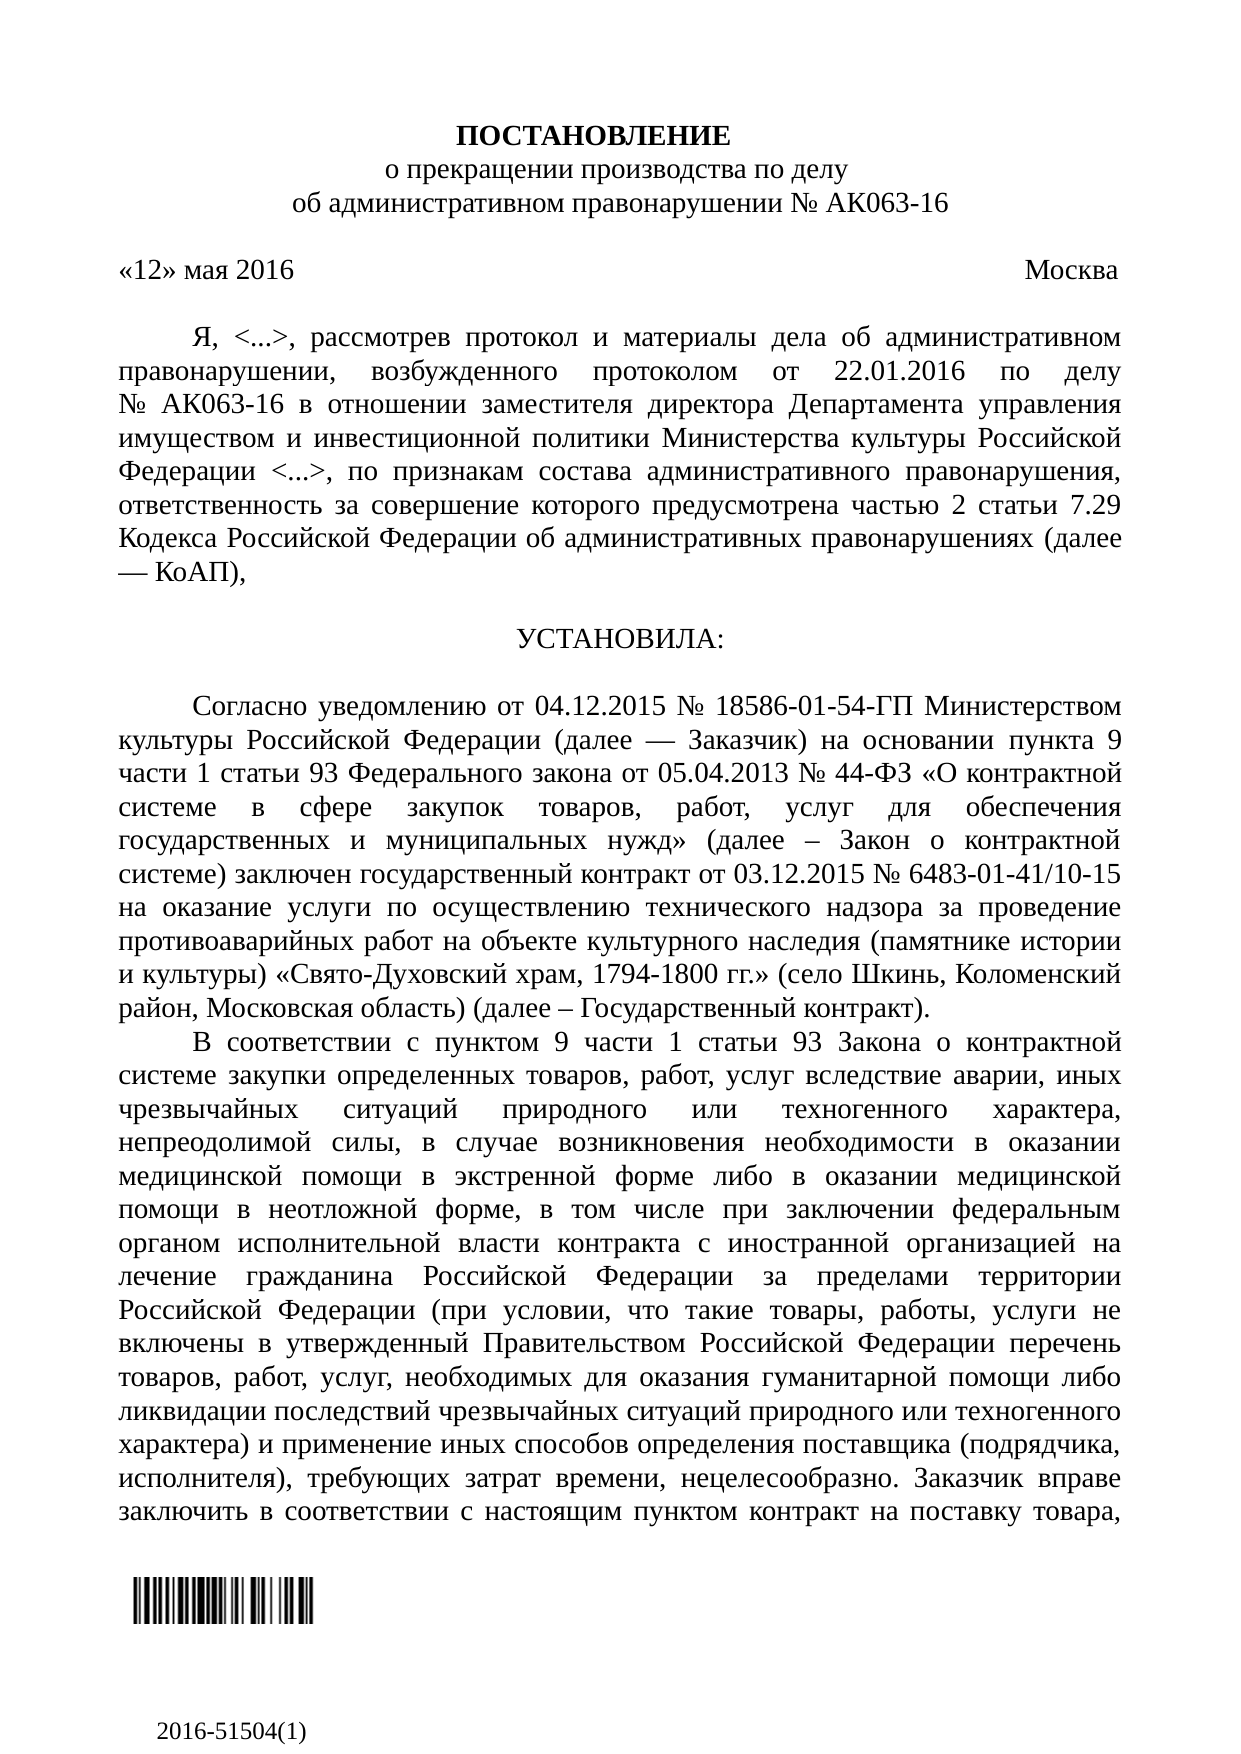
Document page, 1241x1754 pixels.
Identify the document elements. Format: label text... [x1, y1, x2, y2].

text Я, <...>, рассмотрев протокол и материалы дела об административном правонарушении, возбужденного протоколом от 22.01.2016 по делу № АК063-16 в отношении заместителя директора Департамента управления имуществом и инвестиционной политики Министерства культуры Российской Федерации <...>, по признакам состава административного правонарушения, ответственность за совершение которого предусмотрена частью 2 статьи 7.29 Кодекса Российской Федерации об административных правонарушениях (далее — КоАП), [118, 319, 1122, 588]
text УСТАНОВИЛА: [118, 621, 1122, 655]
text об административном правонарушении № АК063-16 [118, 185, 1122, 219]
text «12» мая 2016 Москва [118, 252, 1122, 286]
text о прекращении производства по делу [118, 152, 1122, 185]
picture [118, 1577, 331, 1624]
text В соответствии с пунктом 9 части 1 статьи 93 Закона о контрактной системе закупки определенных товаров, работ, услуг вследствие аварии, иных чрезвычайных ситуаций природного или техногенного характера, непреодолимой силы, в случае возникновения необходимости в оказании медицинской помощи в экстренной форме либо в оказании медицинской помощи в неотложной форме, в том числе при заключении федеральным органом исполнительной власти контракта с иностранной организацией на лечение гражданина Российской Федерации за пределами территории Российской Федерации (при условии, что такие товары, работы, услуги не включены в утвержденный Правительством Российской Федерации перечень товаров, работ, услуг, необходимых для оказания гуманитарной помощи либо ликвидации последствий чрезвычайных ситуаций природного или техногенного характера) и применение иных способов определения поставщика (подрядчика, исполнителя), требующих затрат времени, нецелесообразно. Заказчик вправе заключить в соответствии с настоящим пунктом контракт на поставку товара, [118, 1024, 1122, 1527]
text Согласно уведомлению от 04.12.2015 № 18586-01-54-ГП Министерством культуры Российской Федерации (далее — Заказчик) на основании пункта 9 части 1 статьи 93 Федерального закона от 05.04.2013 № 44-ФЗ «О контрактной системе в сфере закупок товаров, работ, услуг для обеспечения государственных и муниципальных нужд» (далее – Закон о контрактной системе) заключен государственный контракт от 03.12.2015 № 6483-01-41/10-15 на оказание услуги по осуществлению технического надзора за проведение противоаварийных работ на объекте культурного наследия (памятнике истории и культуры) «Свято-Духовский храм, 1794-1800 гг.» (село Шкинь, Коломенский район, Московская область) (далее – Государственный контракт). [118, 688, 1122, 1024]
text ПОСТАНОВЛЕНИЕ [117, 118, 1078, 152]
